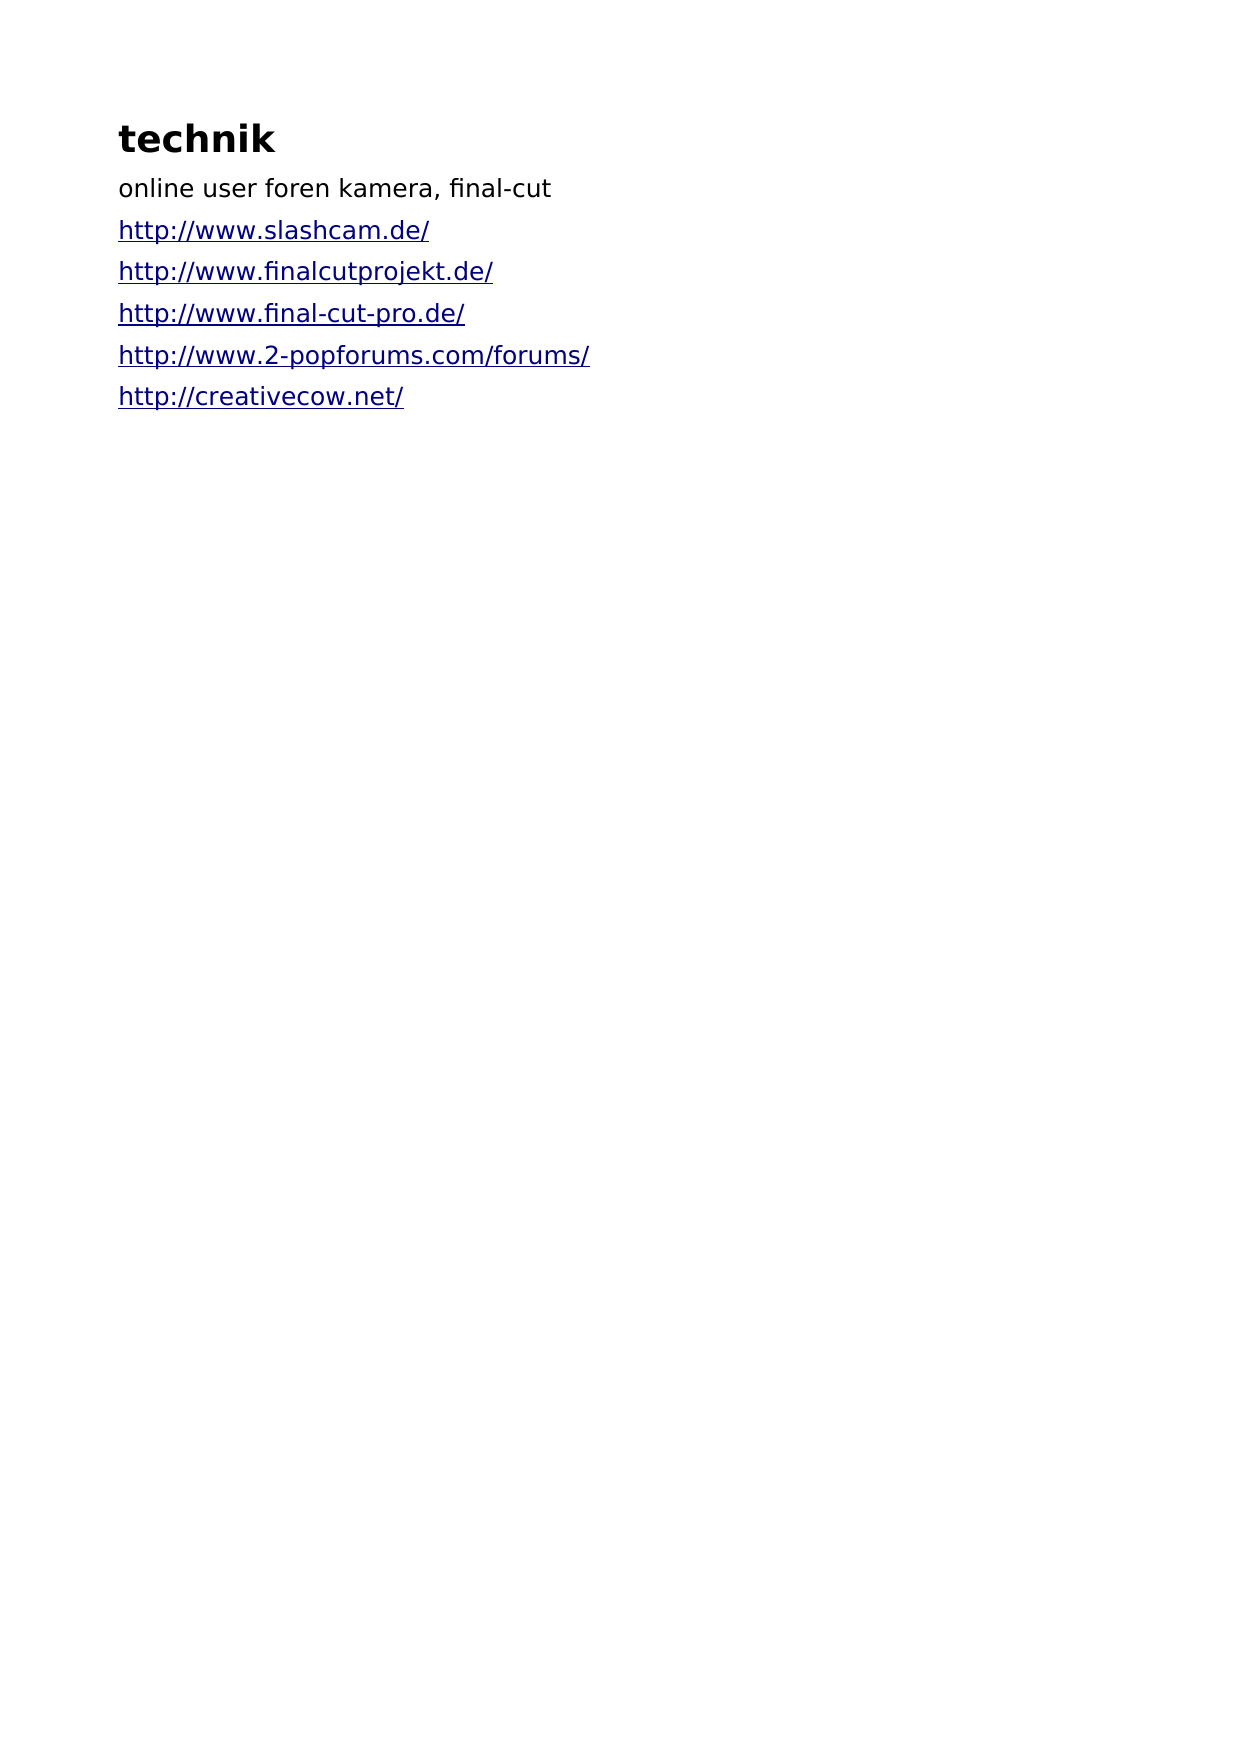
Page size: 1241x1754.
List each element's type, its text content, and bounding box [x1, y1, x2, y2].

subtitle technik [118, 118, 1122, 162]
text http://www.slashcam.de/ [118, 216, 1122, 245]
text http://www.finalcutprojekt.de/ [118, 258, 1122, 287]
text http://creativecow.net/ [118, 383, 1122, 412]
text http://www.final-cut-pro.de/ [118, 299, 1122, 328]
text http://www.2-popforums.com/forums/ [118, 341, 1122, 370]
text online user foren kamera, final-cut [118, 174, 1122, 203]
